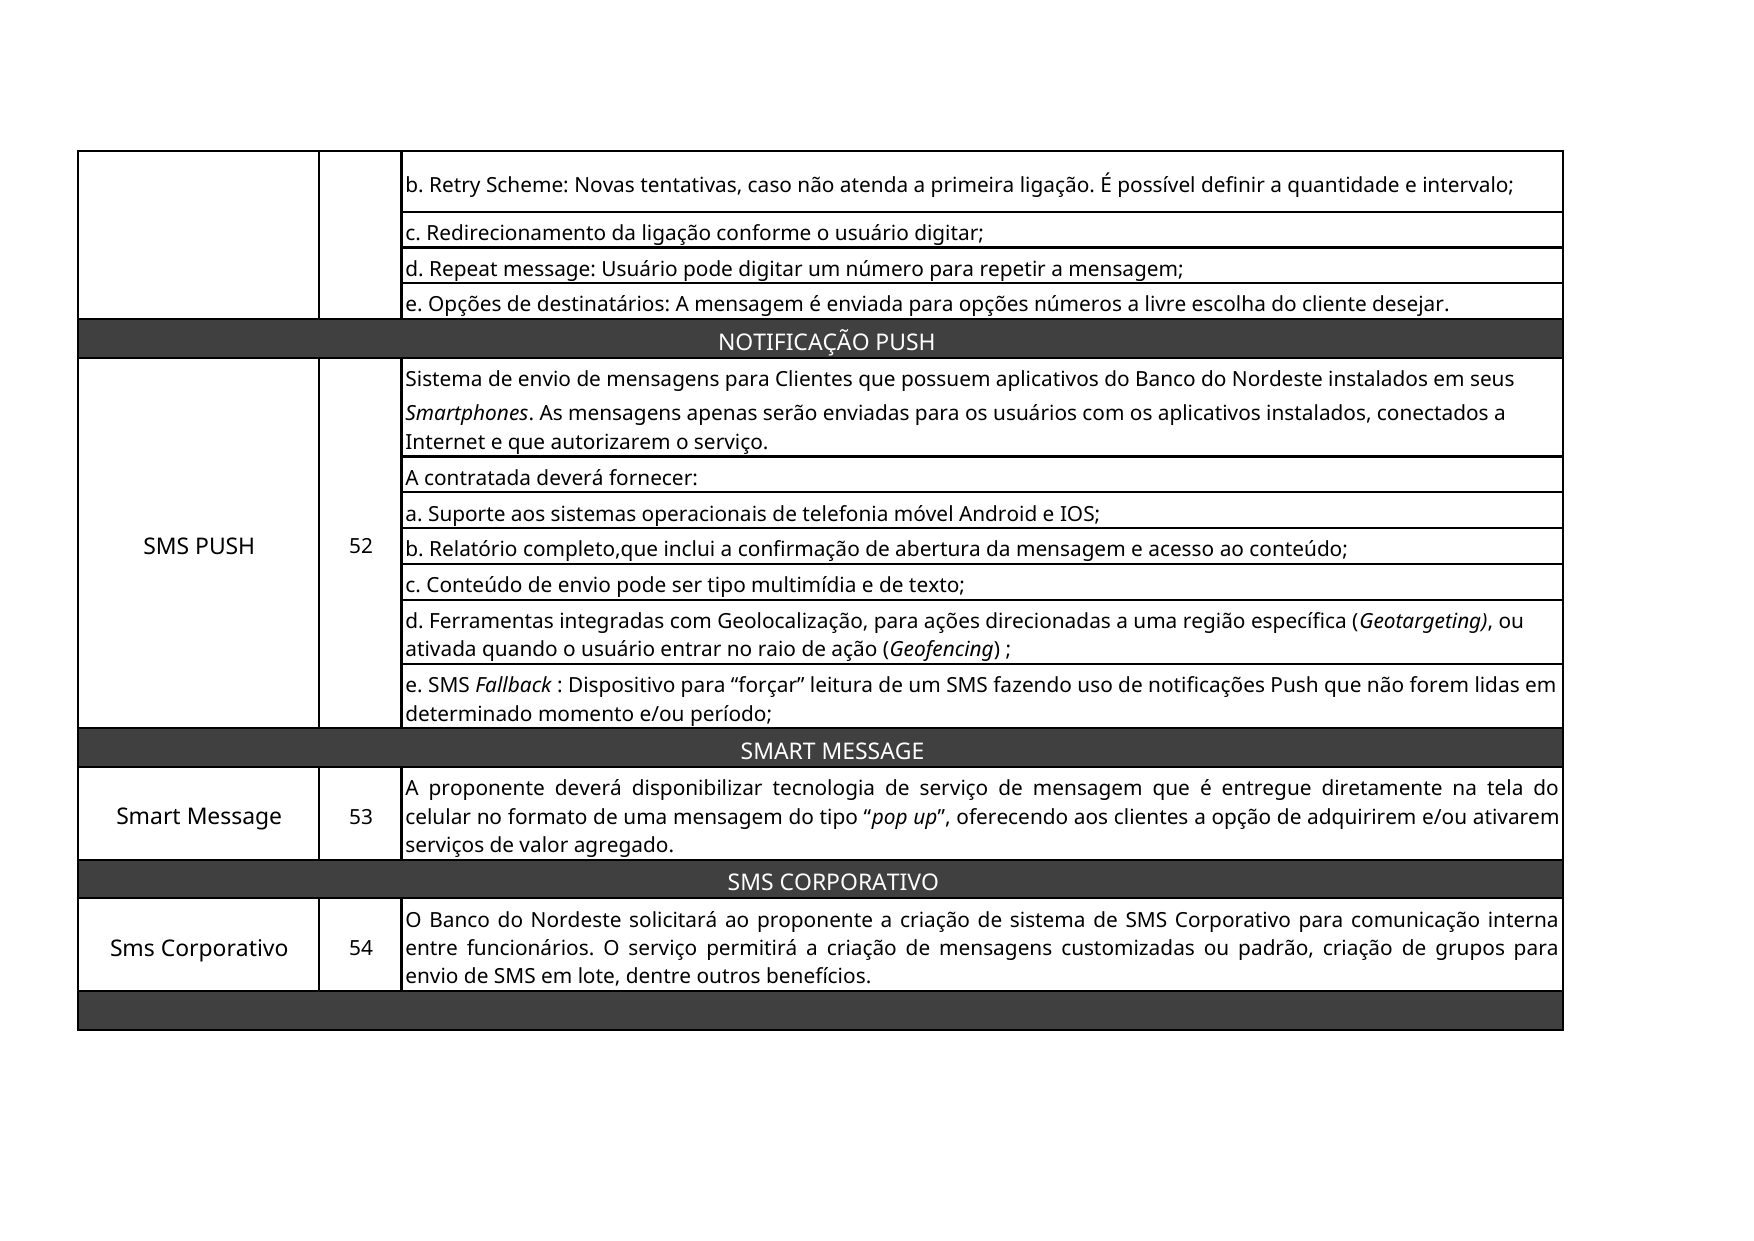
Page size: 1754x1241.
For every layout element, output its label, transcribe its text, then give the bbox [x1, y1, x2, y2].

table_cell [79, 861, 319, 897]
table_cell Sistema de envio de mensagens para Clientes que possuem aplicativos do Banco do Nordeste instalados em seus Smartphones. As mensagens apenas serão enviadas para os usuários com os aplicativos instalados, conectados a Internet e que autorizarem o serviço. [403, 359, 1562, 455]
table_cell Sms Corporativo [79, 899, 318, 990]
table_cell [79, 152, 318, 318]
table_cell [79, 992, 1562, 1029]
table_cell [79, 320, 319, 357]
table_cell e. Opções de destinatários: A mensagem é enviada para opções números a livre escolha do cliente desejar. [403, 284, 1562, 318]
table_cell [319, 861, 401, 897]
table_cell d. Ferramentas integradas com Geolocalização, para ações direcionadas a uma região específica (Geotargeting), ou ativada quando o usuário entrar no raio de ação (Geofencing) ; [403, 601, 1562, 663]
table_cell SMART MESSAGE [401, 729, 1562, 766]
table_cell A contratada deverá fornecer: [403, 458, 1562, 491]
table_cell SMS CORPORATIVO [401, 861, 1562, 897]
table_cell b. Retry Scheme: Novas tentativas, caso não atenda a primeira ligação. É possível definir a quantidade e intervalo; [403, 152, 1562, 211]
table_cell b. Relatório completo,que inclui a confirmação de abertura da mensagem e acesso ao conteúdo; [403, 529, 1562, 563]
table_cell [319, 729, 401, 766]
table_cell O Banco do Nordeste solicitará ao proponente a criação de sistema de SMS Corporativo para comunicação interna entre funcionários. O serviço permitirá a criação de mensagens customizadas ou padrão, criação de grupos para envio de SMS em lote, dentre outros benefícios. [403, 899, 1562, 990]
table_cell c. Redirecionamento da ligação conforme o usuário digitar; [403, 213, 1562, 246]
table_cell A proponente deverá disponibilizar tecnologia de serviço de mensagem que é entregue diretamente na tela do celular no formato de uma mensagem do tipo “pop up”, oferecendo aos clientes a opção de adquirirem e/ou ativarem serviços de valor agregado. [403, 768, 1562, 859]
table_cell [319, 320, 401, 357]
table_cell [79, 729, 319, 766]
table_cell 54 [320, 899, 400, 990]
table_cell Smart Message [79, 768, 318, 859]
table_cell SMS PUSH [79, 359, 318, 727]
table_cell 52 [320, 359, 400, 727]
table_cell 53 [320, 768, 400, 859]
table_cell a. Suporte aos sistemas operacionais de telefonia móvel Android e IOS; [403, 493, 1562, 527]
table_cell e. SMS Fallback : Dispositivo para “forçar” leitura de um SMS fazendo uso de notificações Push que não forem lidas em determinado momento e/ou período; [403, 665, 1562, 727]
table_cell NOTIFICAÇÃO PUSH [401, 320, 1562, 357]
table_cell d. Repeat message: Usuário pode digitar um número para repetir a mensagem; [403, 249, 1562, 282]
table_cell c. Conteúdo de envio pode ser tipo multimídia e de texto; [403, 565, 1562, 599]
table_cell [320, 152, 400, 318]
